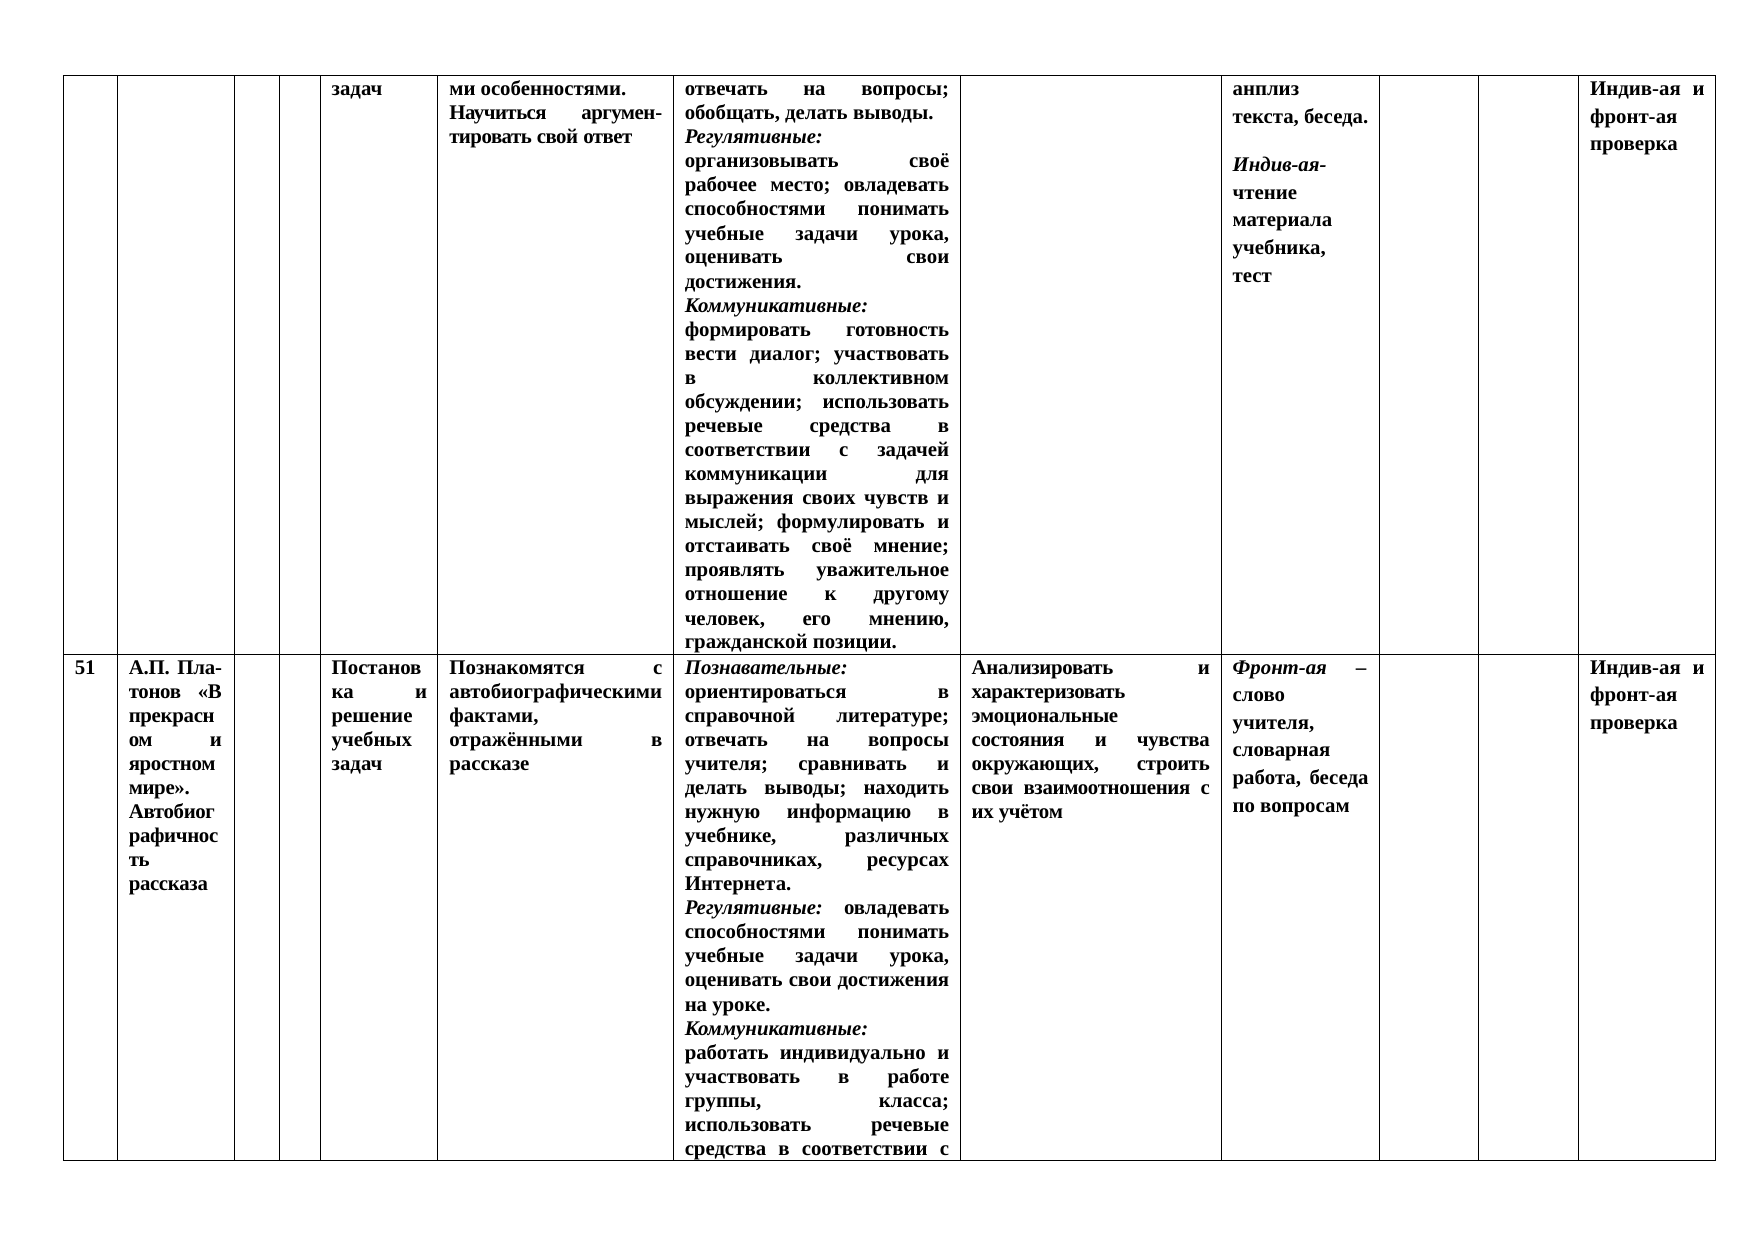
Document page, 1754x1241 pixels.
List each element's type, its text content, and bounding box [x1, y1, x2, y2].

table_cell [1380, 76, 1478, 653]
table_cell [280, 655, 320, 1160]
table_cell [1479, 76, 1578, 653]
table_cell [64, 76, 117, 653]
table_cell ми особенностями. Научиться аргумен­тировать свой ответ [438, 76, 673, 653]
table_cell [235, 76, 279, 653]
table_cell Фронт-ая – слово учителя, словарная работа, беседа по вопросам [1222, 655, 1379, 1160]
table_cell Индив-ая и фронт-ая проверка [1579, 655, 1715, 1160]
table_cell А.П. Пла­тонов «В прекрасном и яростном мире». Автобиографичность рассказа [118, 655, 234, 1160]
table_cell [280, 76, 320, 653]
table_cell отвечать на вопросы; обобщать, делать выводы. Регулятивные: организовывать своё рабочее место; овладевать способностями понимать учебные задачи урока, оценивать свои достижения. Коммуникативные: формировать готовность вести диалог; участвовать в коллективном обсуждении; использовать речевые средства в соответствии с задачей коммуникации для выражения своих чувств и мыслей; формулировать и отстаивать своё мнение; проявлять уважительное отношение к другому человек, его мнению, гражданской позиции. [674, 76, 960, 653]
table_cell [1479, 655, 1578, 1160]
table_cell анплиз текста, беседа. Индив-ая- чтение материала учебника, тест [1222, 76, 1379, 653]
table_cell Постановка и решение учебных задач [321, 655, 437, 1160]
table_cell Познавательные: ориентироваться в справочной литературе; отвечать на вопросы учителя; сравнивать и делать выводы; находить нужную информацию в учебнике, различных справочниках, ресурсах Интернета. Регулятивные: овладевать способностями понимать учебные задачи урока, оценивать свои достижения на уроке. Коммуникативные: работать индивидуально и участвовать в работе группы, класса; использовать речевые средства в соответствии с [674, 655, 960, 1160]
table_cell [1380, 655, 1478, 1160]
table_cell [235, 655, 279, 1160]
table_cell Индив-ая и фронт-ая проверка [1579, 76, 1715, 653]
table_cell [961, 76, 1221, 653]
table_cell Познакомятся с автобиографическими фактами, отражёнными в рассказе [438, 655, 673, 1160]
table_cell Анализировать и характеризовать эмоциональные состояния и чувства окружающих, строить свои взаимоотношения с их учётом [961, 655, 1221, 1160]
table_cell задач [321, 76, 437, 653]
table_cell 51 [64, 655, 117, 1160]
table_cell [118, 76, 234, 653]
